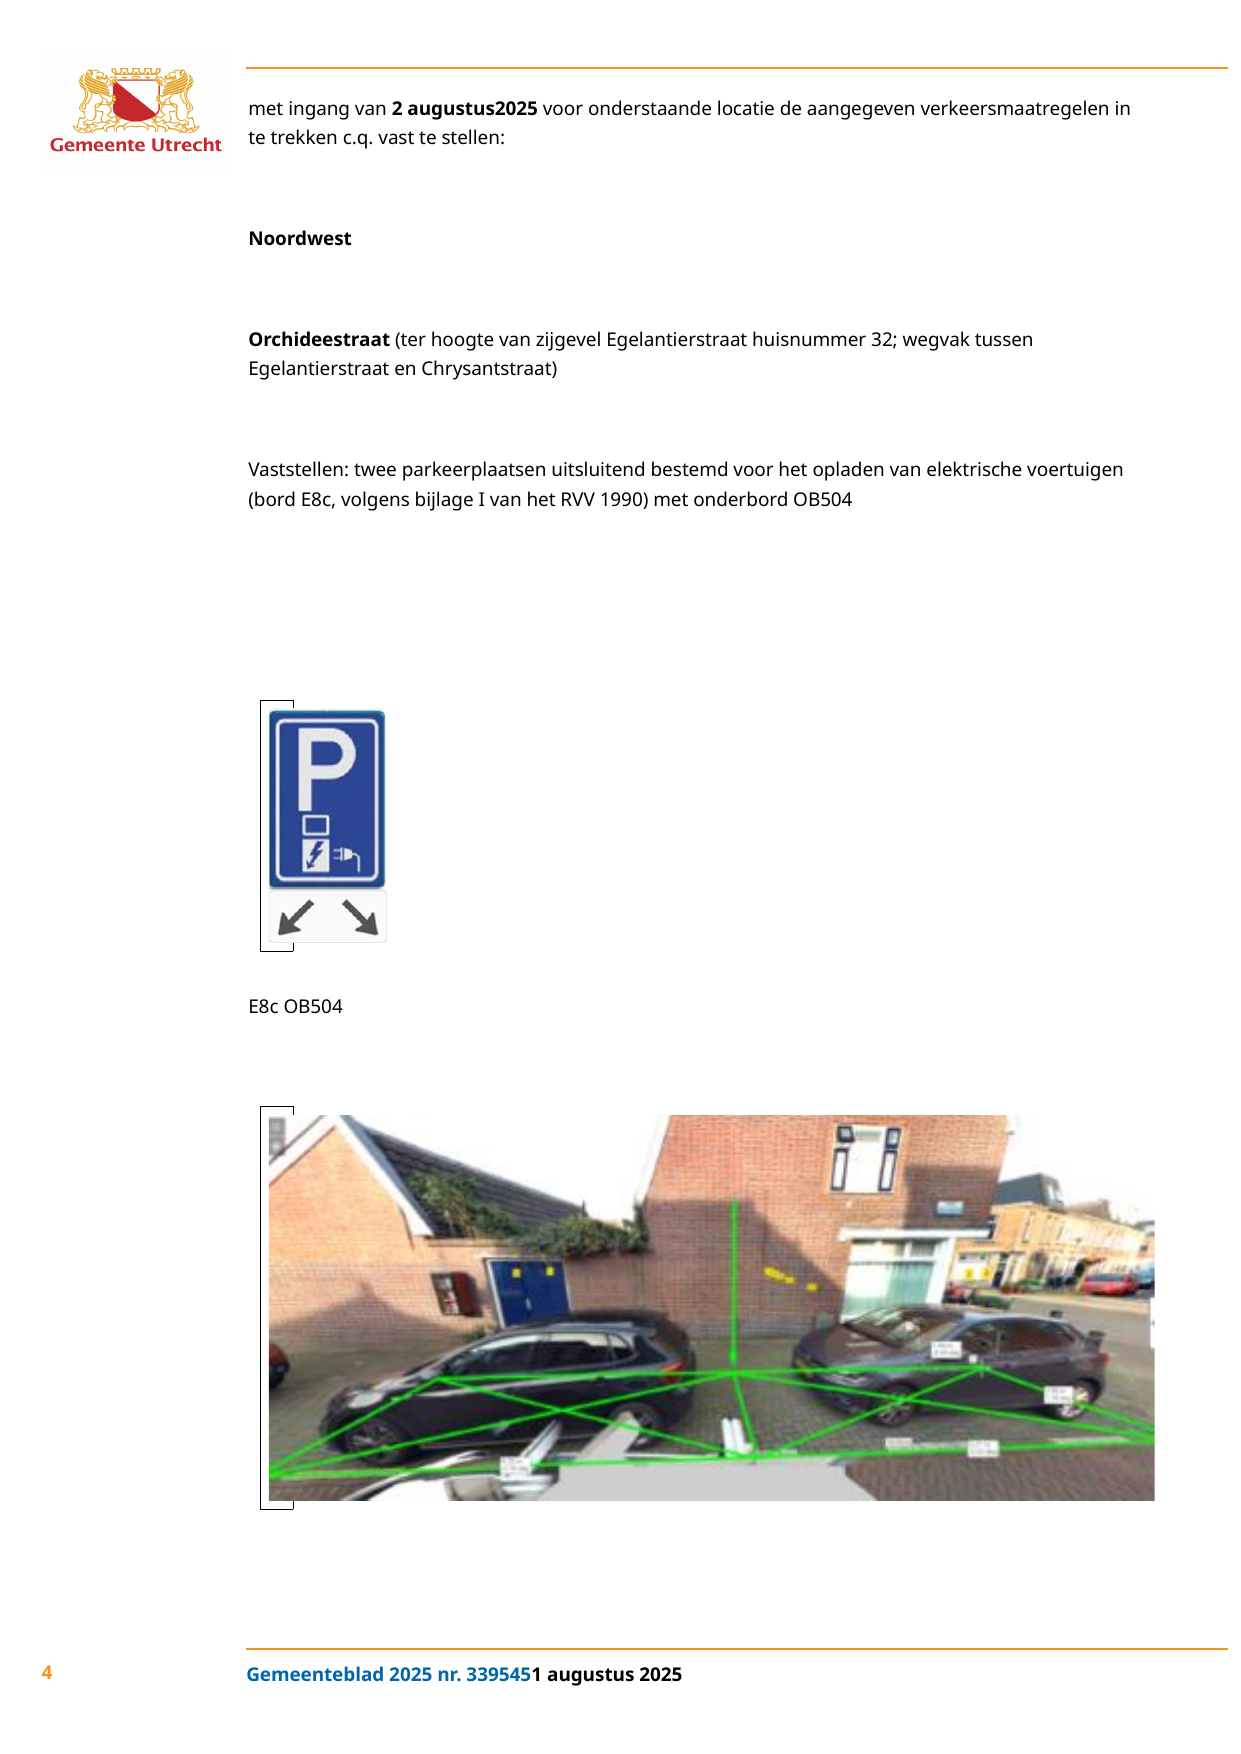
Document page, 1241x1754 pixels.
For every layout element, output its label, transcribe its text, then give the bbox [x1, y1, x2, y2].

picture [41, 47, 231, 172]
text E8c OB504 [248, 993, 1152, 1019]
text Vaststellen: twee parkeerplaatsen uitsluitend bestemd voor het opladen van elektrische voertuigen (bord E8c, volgens bijlage I van het RVV 1990) met onderbord OB504 [248, 456, 1152, 512]
text met ingang van 2 augustus2025 voor onderstaande locatie de aangegeven verkeersmaatregelen in te trekken c.q. vast te stellen: [248, 95, 1152, 150]
picture [268, 1115, 1155, 1501]
text Noordwest [248, 225, 1152, 251]
text Orchideestraat (ter hoogte van zijgevel Egelantierstraat huisnummer 32; wegvak tussen Egelantierstraat en Chrysantstraat) [248, 326, 1152, 381]
picture [268, 708, 387, 943]
